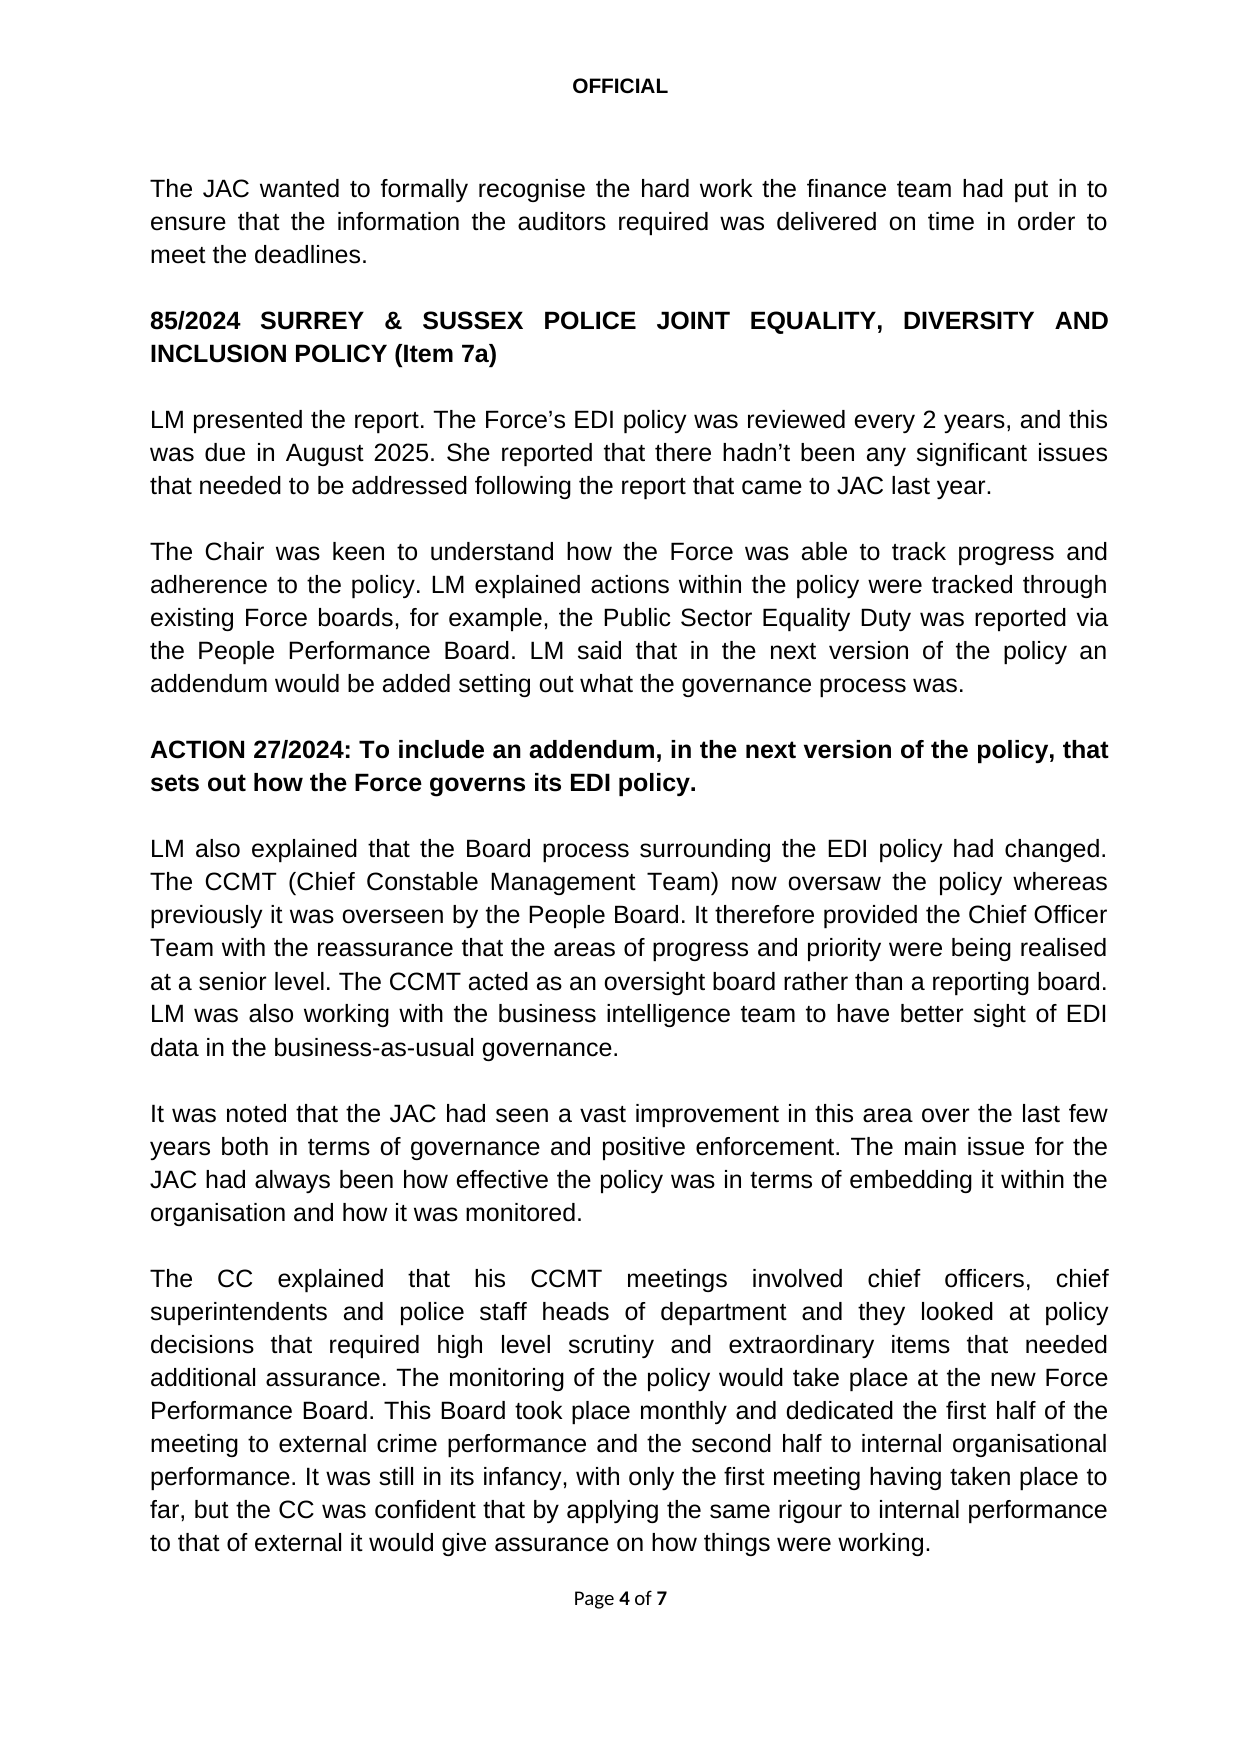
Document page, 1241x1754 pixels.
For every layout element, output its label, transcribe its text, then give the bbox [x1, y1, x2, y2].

text LM presented the report. The Force’s EDI policy was reviewed every 2 years, and this was due in August 2025. She reported that there hadn’t been any significant issues that needed to be addressed following the report that came to JAC last year. [150, 405, 1110, 500]
text The JAC wanted to formally recognise the hard work the finance team had put in to ensure that the information the auditors required was delivered on time in order to meet the deadlines. [150, 174, 1110, 269]
text 85/2024 SURREY & SUSSEX POLICE JOINT EQUALITY, DIVERSITY AND INCLUSION POLICY (Item 7a) [150, 306, 1110, 368]
text LM also explained that the Board process surrounding the EDI policy had changed. The CCMT (Chief Constable Management Team) now oversaw the policy whereas previously it was overseen by the People Board. It therefore provided the Chief Officer Team with the reassurance that the areas of progress and priority were being realised at a senior level. The CCMT acted as an oversight board rather than a reporting board. LM was also working with the business intelligence team to have better sight of EDI data in the business-as-usual governance. [150, 834, 1110, 1061]
text The Chair was keen to understand how the Force was able to track progress and adherence to the policy. LM explained actions within the policy were tracked through existing Force boards, for example, the Public Sector Equality Duty was reported via the People Performance Board. LM said that in the next version of the policy an addendum would be added setting out what the governance process was. [150, 537, 1110, 698]
text The CC explained that his CCMT meetings involved chief officers, chief superintendents and police staff heads of department and they looked at policy decisions that required high level scrutiny and extraordinary items that needed additional assurance. The monitoring of the policy would take place at the new Force Performance Board. This Board took place monthly and dedicated the first half of the meeting to external crime performance and the second half to internal organisational performance. It was still in its infancy, with only the first meeting having taken place to far, but the CC was confident that by applying the same rigour to internal performance to that of external it would give assurance on how things were working. [150, 1264, 1110, 1557]
text ACTION 27/2024: To include an addendum, in the next version of the policy, that sets out how the Force governs its EDI policy. [150, 735, 1110, 797]
text It was noted that the JAC had seen a vast improvement in this area over the last few years both in terms of governance and positive enforcement. The main issue for the JAC had always been how effective the policy was in terms of embedding it within the organisation and how it was monitored. [150, 1098, 1110, 1226]
